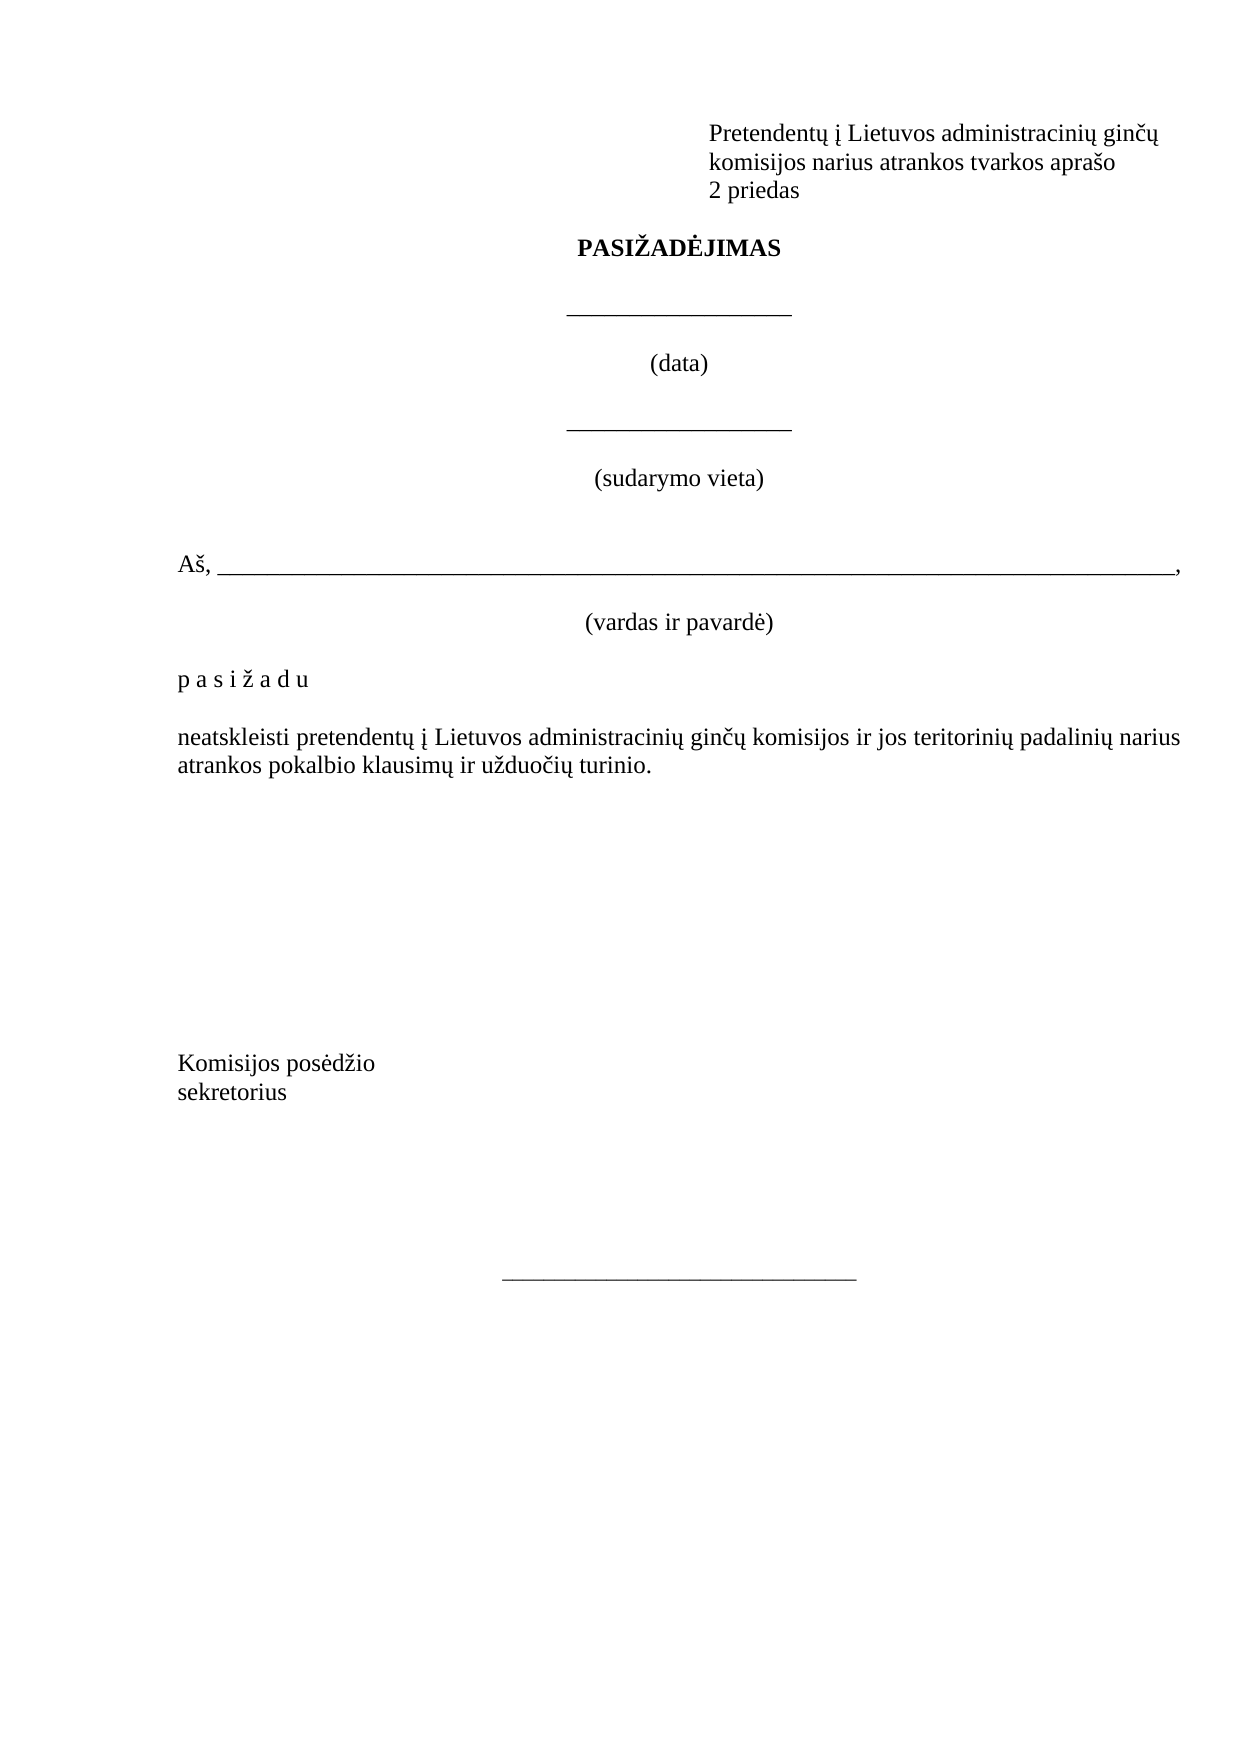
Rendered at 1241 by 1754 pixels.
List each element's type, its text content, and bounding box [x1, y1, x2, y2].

text PASIŽADĖJIMAS [177, 233, 1181, 262]
text Aš, , [177, 549, 1181, 578]
text (data) [177, 348, 1181, 377]
text Komisijos posėdžio [177, 1048, 1181, 1077]
text pasižadu [177, 664, 1181, 693]
text Pretendentų į Lietuvos administracinių ginčų [709, 118, 1181, 147]
text 2 priedas [709, 176, 1181, 204]
text __________________ [177, 291, 1181, 319]
text __________________________________ [177, 1259, 1181, 1283]
text neatskleisti pretendentų į Lietuvos administracinių ginčų komisijos ir jos teritorinių padalinių narius atrankos pokalbio klausimų ir užduočių turinio. [177, 722, 1181, 779]
text komisijos narius atrankos tvarkos aprašo [709, 147, 1181, 176]
text (sudarymo vieta) [177, 463, 1181, 492]
text (vardas ir pavardė) [177, 607, 1181, 636]
text __________________ [177, 406, 1181, 434]
text sekretorius [177, 1077, 1181, 1106]
